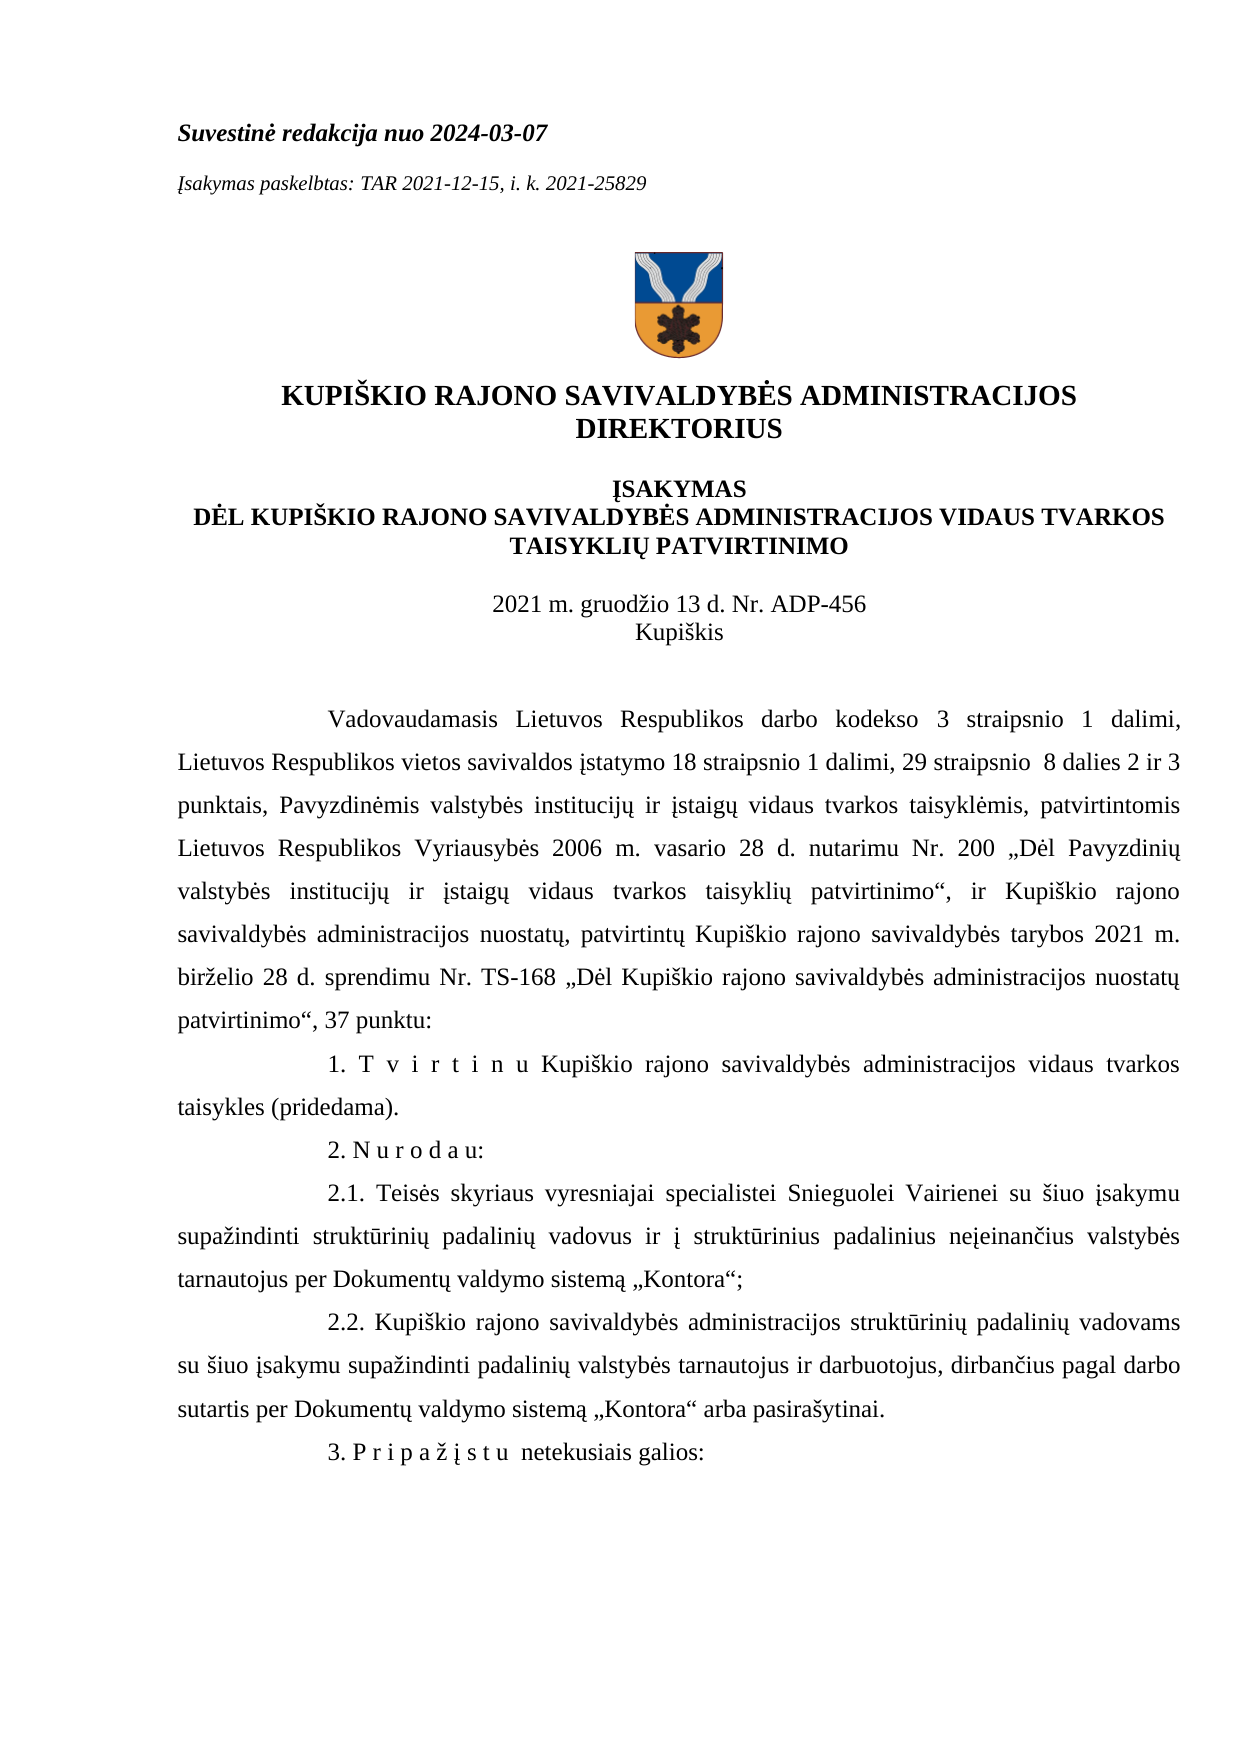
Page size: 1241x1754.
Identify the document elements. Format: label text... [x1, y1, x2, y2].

text 2. N u r o d a u: [177, 1135, 1181, 1164]
text 3. P r i p a ž į s t u netekusiais galios: [177, 1437, 1181, 1466]
text Suvestinė redakcija nuo 2024-03-07 [177, 118, 1181, 147]
text 2.1. Teisės skyriaus vyresniajai specialistei Snieguolei Vairienei su šiuo įsakymu supažindinti struktūrinių padalinių vadovus ir į struktūrinius padalinius neįeinančius valstybės tarnautojus per Dokumentų valdymo sistemą „Kontora“; [177, 1178, 1181, 1293]
text 1. T v i r t i n u Kupiškio rajono savivaldybės administracijos vidaus tvarkos taisykles (pridedama). [177, 1049, 1181, 1121]
text 2021 m. gruodžio 13 d. Nr. ADP-456 [177, 589, 1181, 617]
text 2.2. Kupiškio rajono savivaldybės administracijos struktūrinių padalinių vadovams su šiuo įsakymu supažindinti padalinių valstybės tarnautojus ir darbuotojus, dirbančius pagal darbo sutartis per Dokumentų valdymo sistemą „Kontora“ arba pasirašytinai. [177, 1307, 1181, 1422]
text Įsakymas paskelbtas: TAR 2021-12-15, i. k. 2021-25829 [177, 171, 1181, 195]
text KUPIŠKIO RAJONO SAVIVALDYBĖS ADMINISTRACIJOS DIREKTORIUS [177, 378, 1181, 445]
text DĖL KUPIŠKIO RAJONO SAVIVALDYBĖS ADMINISTRACIJOS VIDAUS TVARKOS TAISYKLIŲ PATVIRTINIMO [177, 502, 1181, 560]
text Kupiškis [177, 617, 1181, 646]
text ĮSAKYMAS [177, 474, 1181, 502]
text Vadovaudamasis Lietuvos Respublikos darbo kodekso 3 straipsnio 1 dalimi, Lietuvos Respublikos vietos savivaldos įstatymo 18 straipsnio 1 dalimi, 29 straipsnio 8 dalies 2 ir 3 punktais, Pavyzdinėmis valstybės institucijų ir įstaigų vidaus tvarkos taisyklėmis, patvirtintomis Lietuvos Respublikos Vyriausybės 2006 m. vasario 28 d. nutarimu Nr. 200 „Dėl Pavyzdinių valstybės institucijų ir įstaigų vidaus tvarkos taisyklių patvirtinimo“, ir Kupiškio rajono savivaldybės administracijos nuostatų, patvirtintų Kupiškio rajono savivaldybės tarybos 2021 m. birželio 28 d. sprendimu Nr. TS-168 „Dėl Kupiškio rajono savivaldybės administracijos nuostatų patvirtinimo“, 37 punktu: [177, 704, 1181, 1034]
